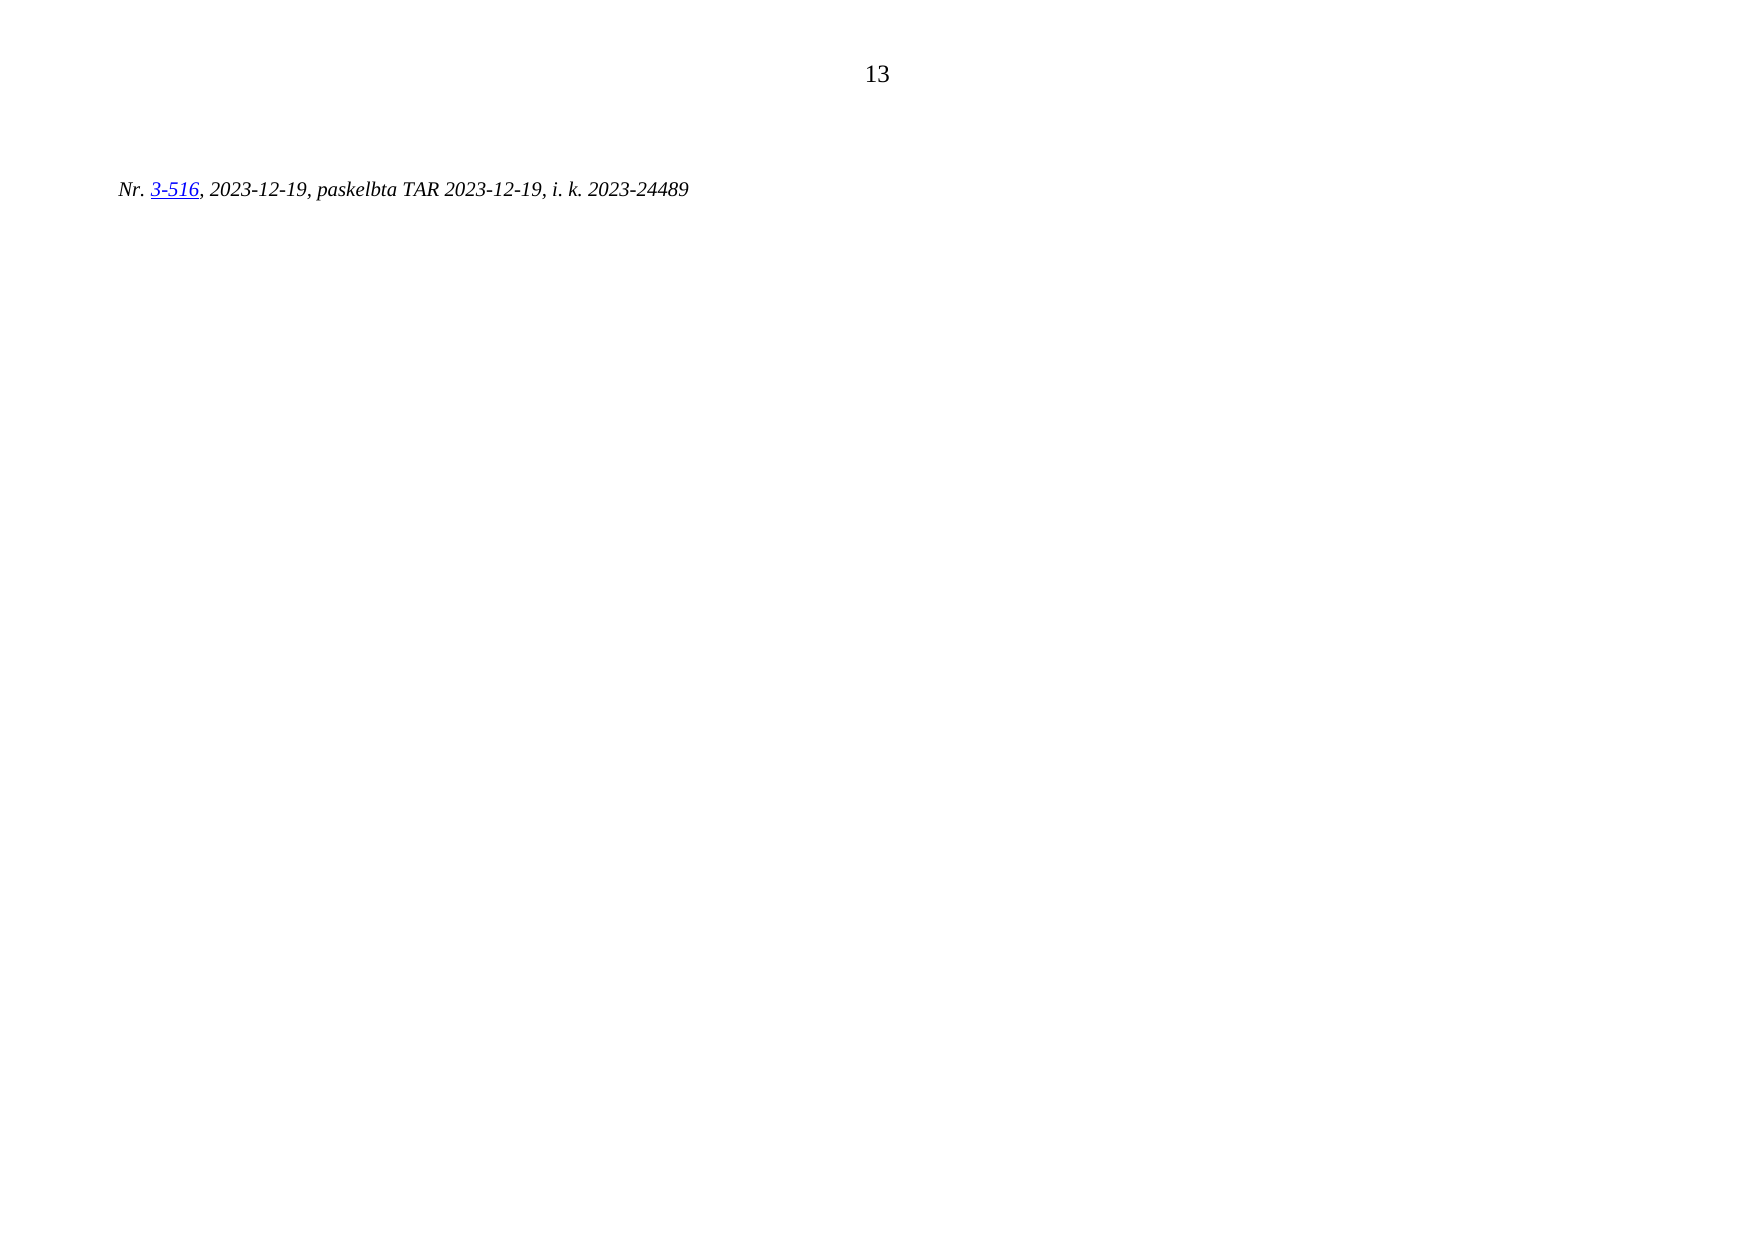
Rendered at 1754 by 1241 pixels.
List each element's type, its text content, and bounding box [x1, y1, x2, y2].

text Nr. 3-516, 2023-12-19, paskelbta TAR 2023-12-19, i. k. 2023-24489 [118, 177, 1636, 201]
